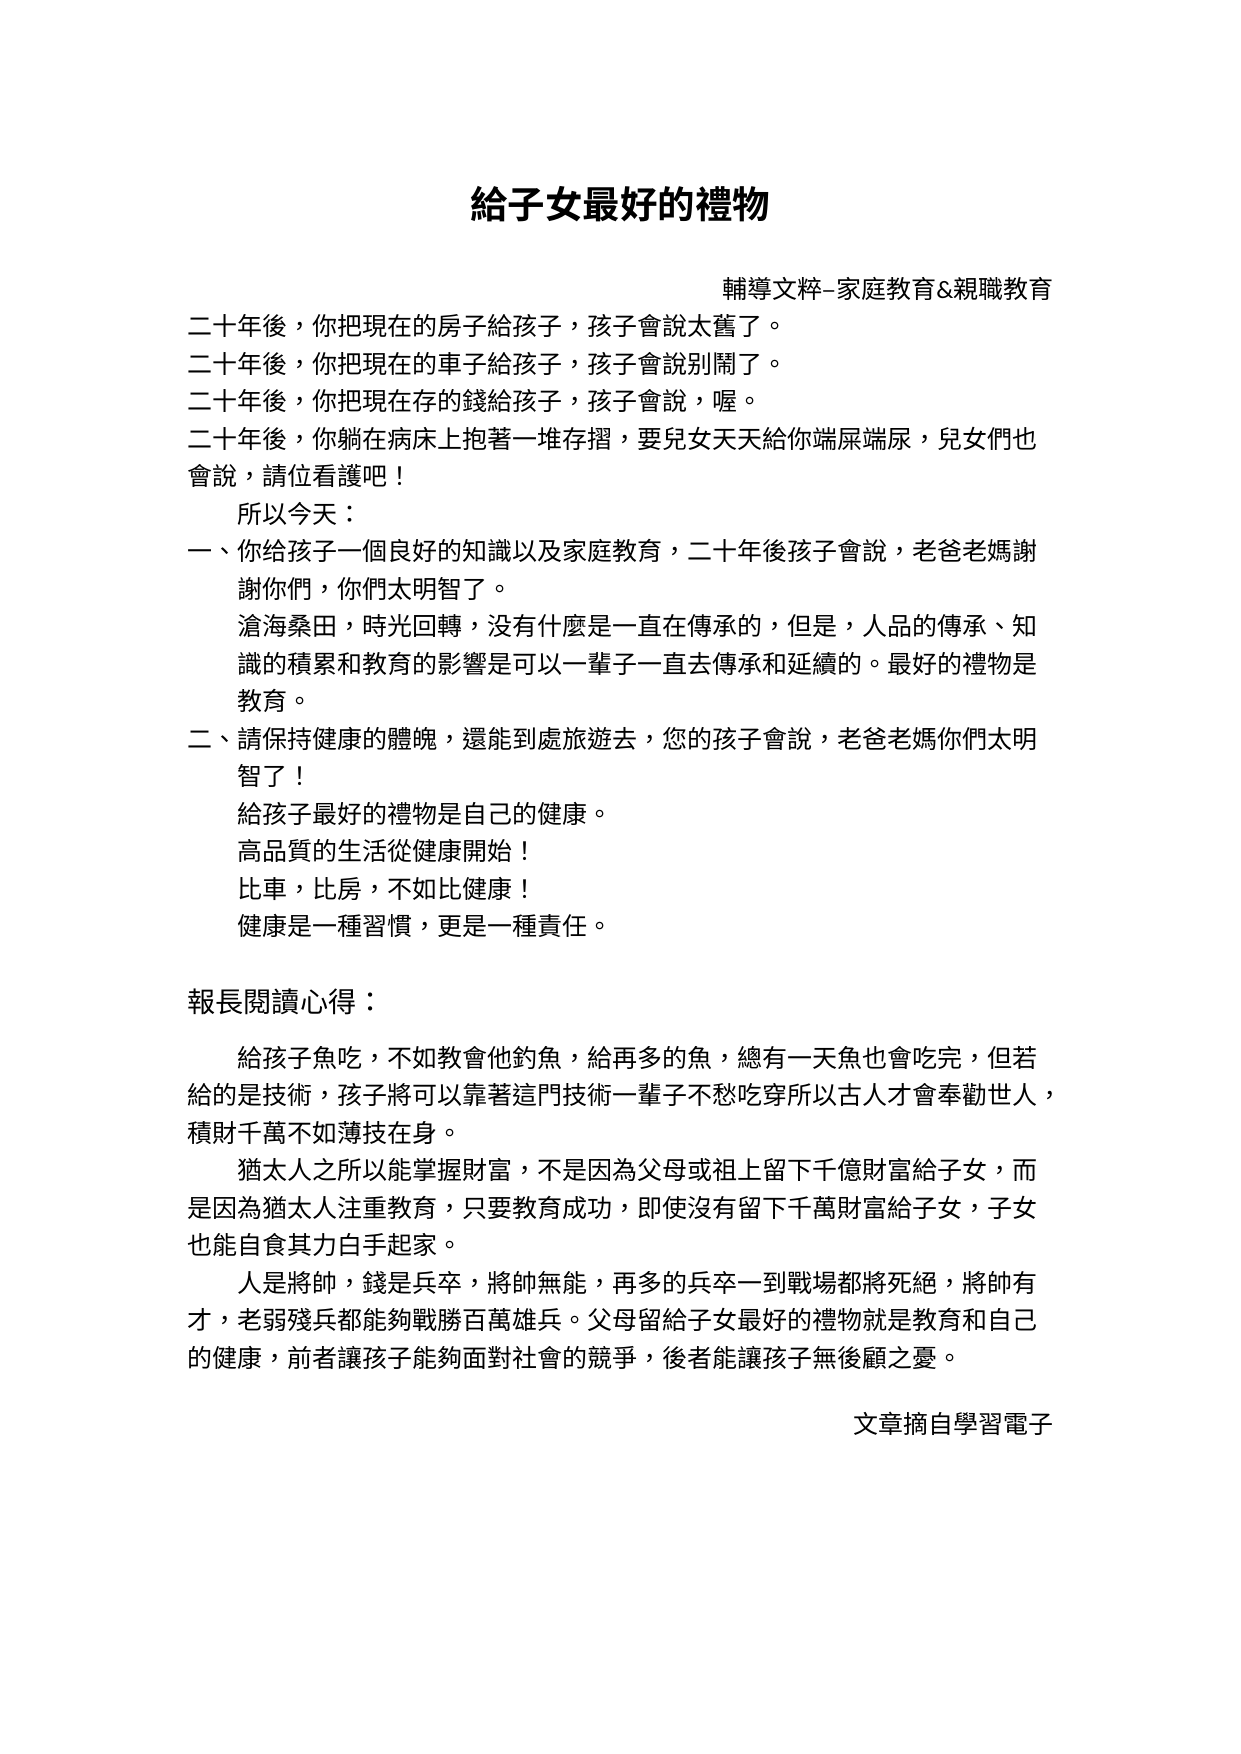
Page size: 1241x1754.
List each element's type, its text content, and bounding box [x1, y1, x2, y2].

text 人是將帥，錢是兵卒，將帥無能，再多的兵卒一到戰場都將死絕，將帥有才，老弱殘兵都能夠戰勝百萬雄兵。父母留給子女最好的禮物就是教育和自己的健康，前者讓孩子能夠面對社會的競爭，後者能讓孩子無後顧之憂。 [187, 1262, 1053, 1375]
text 滄海桑田，時光回轉，没有什麼是一直在傳承的，但是，人品的傳承、知識的積累和教育的影響是可以一輩子一直去傳承和延續的。最好的禮物是教育。 [237, 606, 1053, 719]
list 所以今天： [237, 494, 1053, 531]
text 猶太人之所以能掌握財富，不是因為父母或祖上留下千億財富給子女，而是因為猶太人注重教育，只要教育成功，即使沒有留下千萬財富給子女，子女也能自食其力白手起家。 [187, 1150, 1053, 1262]
text 二十年後，你把現在的房子給孩子，孩子會說太舊了。 [187, 306, 1053, 344]
text 報長閱讀心得： [187, 962, 1053, 1037]
text 給孩子最好的禮物是自己的健康。 [237, 794, 1053, 831]
text 比車，比房，不如比健康！ [237, 869, 1053, 906]
text 健康是一種習慣，更是一種責任。 [237, 906, 1053, 944]
text 一、你给孩子一個良好的知識以及家庭教育，二十年後孩子會說，老爸老媽謝謝你們，你們太明智了。 [187, 531, 1053, 606]
text 二十年後，你把現在的車子給孩子，孩子會說别鬧了。 [187, 344, 1053, 381]
text 二十年後，你把現在存的錢給孩子，孩子會說，喔。 [187, 381, 1053, 419]
text 輔導文粹–家庭教育&親職教育 [187, 269, 1053, 306]
text 給孩子魚吃，不如教會他釣魚，給再多的魚，總有一天魚也會吃完，但若給的是技術，孩子將可以靠著這門技術一輩子不愁吃穿所以古人才會奉勸世人，積財千萬不如薄技在身。 [187, 1037, 1053, 1150]
text 文章摘自學習電子 [187, 1404, 1053, 1442]
text 二、請保持健康的體魄，還能到處旅遊去，您的孩子會說，老爸老媽你們太明智了！ [187, 719, 1053, 794]
subtitle 給子女最好的禮物 [187, 164, 1053, 239]
text 高品質的生活從健康開始！ [237, 831, 1053, 869]
text 二十年後，你躺在病床上抱著一堆存摺，要兒女天天給你端屎端尿，兒女們也會說，請位看護吧！ [187, 419, 1053, 494]
